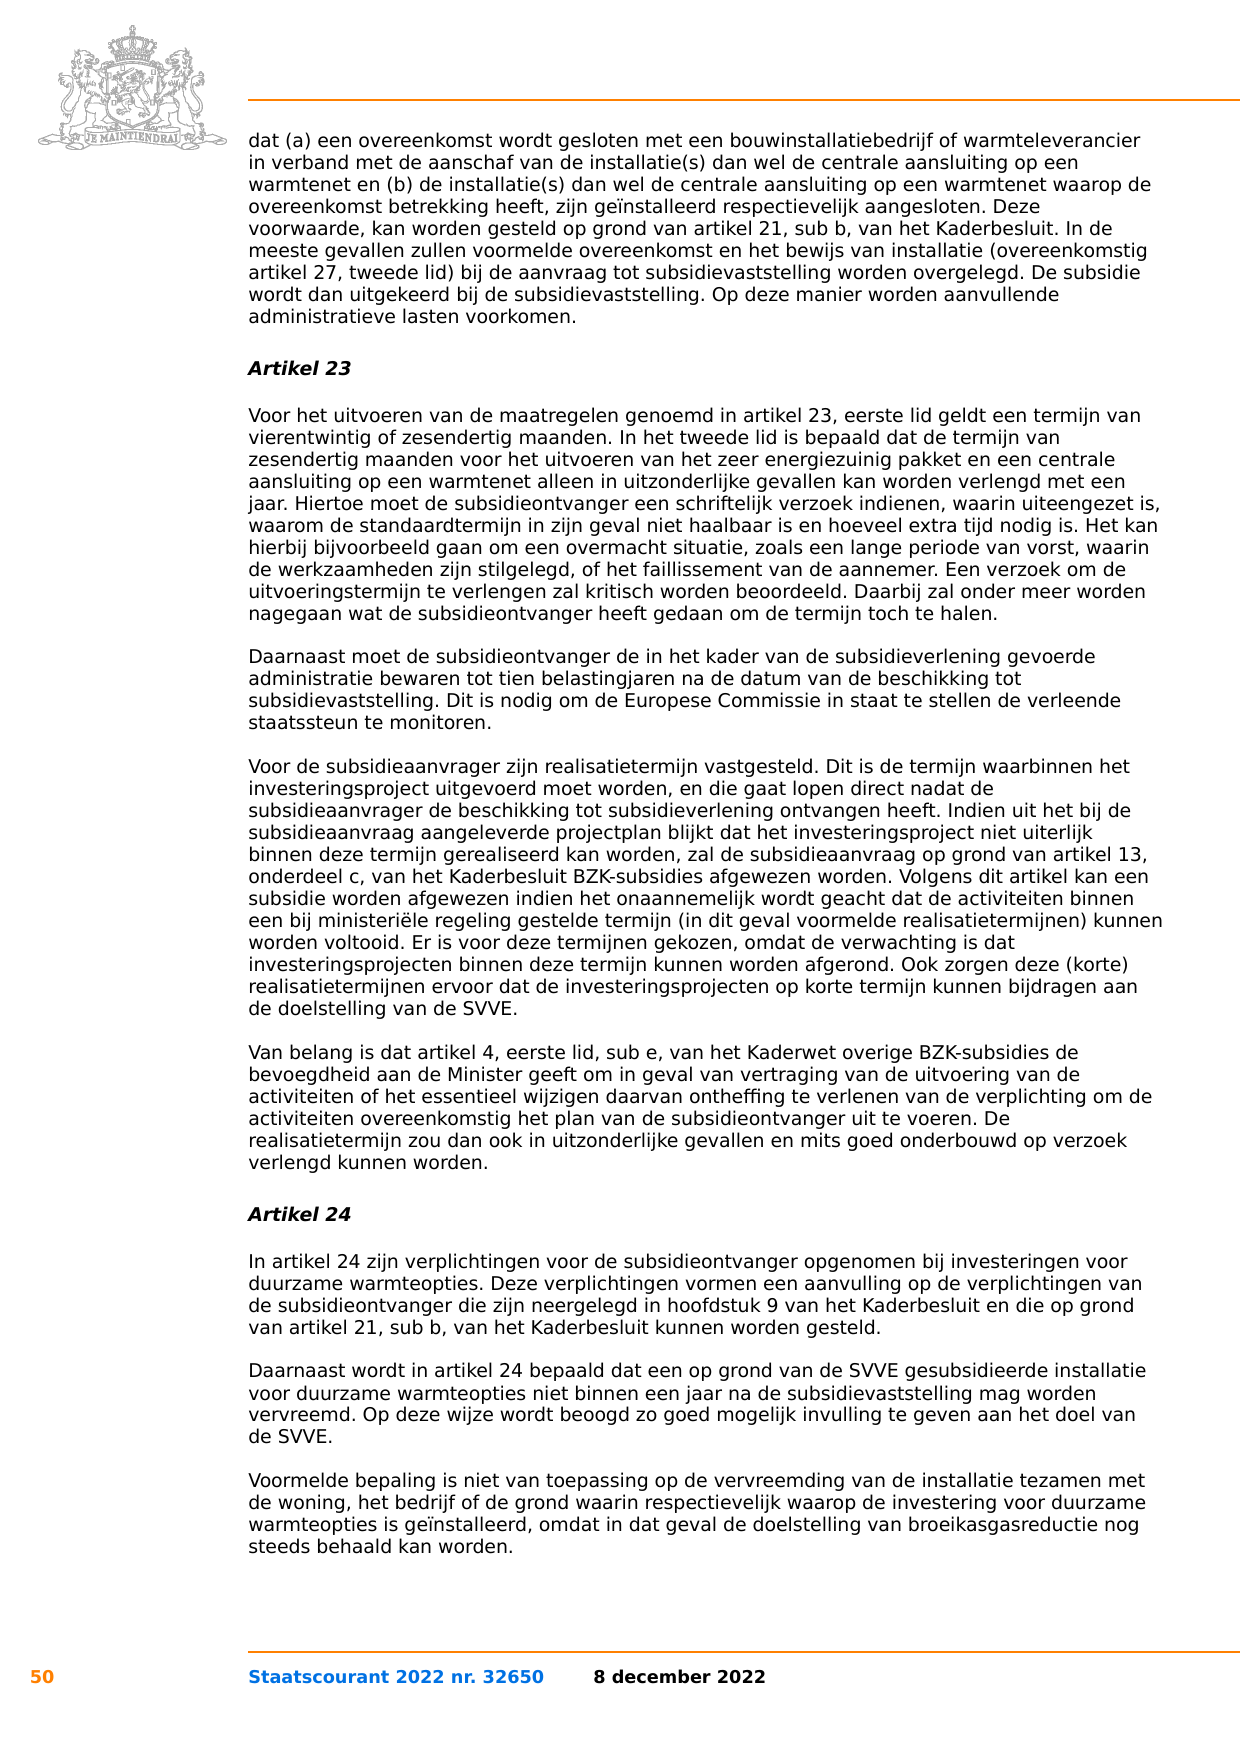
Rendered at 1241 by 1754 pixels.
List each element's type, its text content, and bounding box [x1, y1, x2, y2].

text Voor de subsidieaanvrager zijn realisatietermijn vastgesteld. Dit is de termijn waarbinnen het investeringsproject uitgevoerd moet worden, en die gaat lopen direct nadat de subsidieaanvrager de beschikking tot subsidieverlening ontvangen heeft. Indien uit het bij de subsidieaanvraag aangeleverde projectplan blijkt dat het investeringsproject niet uiterlijk binnen deze termijn gerealiseerd kan worden, zal de subsidieaanvraag op grond van artikel 13, onderdeel c, van het Kaderbesluit BZK-subsidies afgewezen worden. Volgens dit artikel kan een subsidie worden afgewezen indien het onaannemelijk wordt geacht dat de activiteiten binnen een bij ministeriële regeling gestelde termijn (in dit geval voormelde realisatietermijnen) kunnen worden voltooid. Er is voor deze termijnen gekozen, omdat de verwachting is dat investeringsprojecten binnen deze termijn kunnen worden afgerond. Ook zorgen deze (korte) realisatietermijnen ervoor dat de investeringsprojecten op korte termijn kunnen bijdragen aan de doelstelling van de SVVE. [248, 756, 1163, 1020]
text Van belang is dat artikel 4, eerste lid, sub e, van het Kaderwet overige BZK-subsidies de bevoegdheid aan de Minister geeft om in geval van vertraging van de uitvoering van de activiteiten of het essentieel wijzigen daarvan ontheffing te verlenen van de verplichting om de activiteiten overeenkomstig het plan van de subsidieontvanger uit te voeren. De realisatietermijn zou dan ook in uitzonderlijke gevallen en mits goed onderbouwd op verzoek verlengd kunnen worden. [248, 1042, 1163, 1174]
text dat (a) een overeenkomst wordt gesloten met een bouwinstallatiebedrijf of warmteleverancier in verband met de aanschaf van de installatie(s) dan wel de centrale aansluiting op een warmtenet en (b) de installatie(s) dan wel de centrale aansluiting op een warmtenet waarop de overeenkomst betrekking heeft, zijn geïnstalleerd respectievelijk aangesloten. Deze voorwaarde, kan worden gesteld op grond van artikel 21, sub b, van het Kaderbesluit. In de meeste gevallen zullen voormelde overeenkomst en het bewijs van installatie (overeenkomstig artikel 27, tweede lid) bij de aanvraag tot subsidievaststelling worden overgelegd. De subsidie wordt dan uitgekeerd bij de subsidievaststelling. Op deze manier worden aanvullende administratieve lasten voorkomen. [248, 130, 1163, 328]
text Voormelde bepaling is niet van toepassing op de vervreemding van de installatie tezamen met de woning, het bedrijf of de grond waarin respectievelijk waarop de investering voor duurzame warmteopties is geïnstalleerd, omdat in dat geval de doelstelling van broeikasgasreductie nog steeds behaald kan worden. [248, 1470, 1163, 1558]
subtitle Artikel 23 [248, 358, 1163, 380]
picture [38, 25, 227, 150]
subtitle Artikel 24 [248, 1204, 1163, 1226]
text Daarnaast wordt in artikel 24 bepaald dat een op grond van de SVVE gesubsidieerde installatie voor duurzame warmteopties niet binnen een jaar na de subsidievaststelling mag worden vervreemd. Op deze wijze wordt beoogd zo goed mogelijk invulling te geven aan het doel van de SVVE. [248, 1360, 1163, 1448]
text Daarnaast moet de subsidieontvanger de in het kader van de subsidieverlening gevoerde administratie bewaren tot tien belastingjaren na de datum van de beschikking tot subsidievaststelling. Dit is nodig om de Europese Commissie in staat te stellen de verleende staatssteun te monitoren. [248, 646, 1163, 734]
text Voor het uitvoeren van de maatregelen genoemd in artikel 23, eerste lid geldt een termijn van vierentwintig of zesendertig maanden. In het tweede lid is bepaald dat de termijn van zesendertig maanden voor het uitvoeren van het zeer energiezuinig pakket en een centrale aansluiting op een warmtenet alleen in uitzonderlijke gevallen kan worden verlengd met een jaar. Hiertoe moet de subsidieontvanger een schriftelijk verzoek indienen, waarin uiteengezet is, waarom de standaardtermijn in zijn geval niet haalbaar is en hoeveel extra tijd nodig is. Het kan hierbij bijvoorbeeld gaan om een overmacht situatie, zoals een lange periode van vorst, waarin de werkzaamheden zijn stilgelegd, of het faillissement van de aannemer. Een verzoek om de uitvoeringstermijn te verlengen zal kritisch worden beoordeeld. Daarbij zal onder meer worden nagegaan wat de subsidieontvanger heeft gedaan om de termijn toch te halen. [248, 405, 1163, 624]
text In artikel 24 zijn verplichtingen voor de subsidieontvanger opgenomen bij investeringen voor duurzame warmteopties. Deze verplichtingen vormen een aanvulling op de verplichtingen van de subsidieontvanger die zijn neergelegd in hoofdstuk 9 van het Kaderbesluit en die op grond van artikel 21, sub b, van het Kaderbesluit kunnen worden gesteld. [248, 1251, 1163, 1338]
